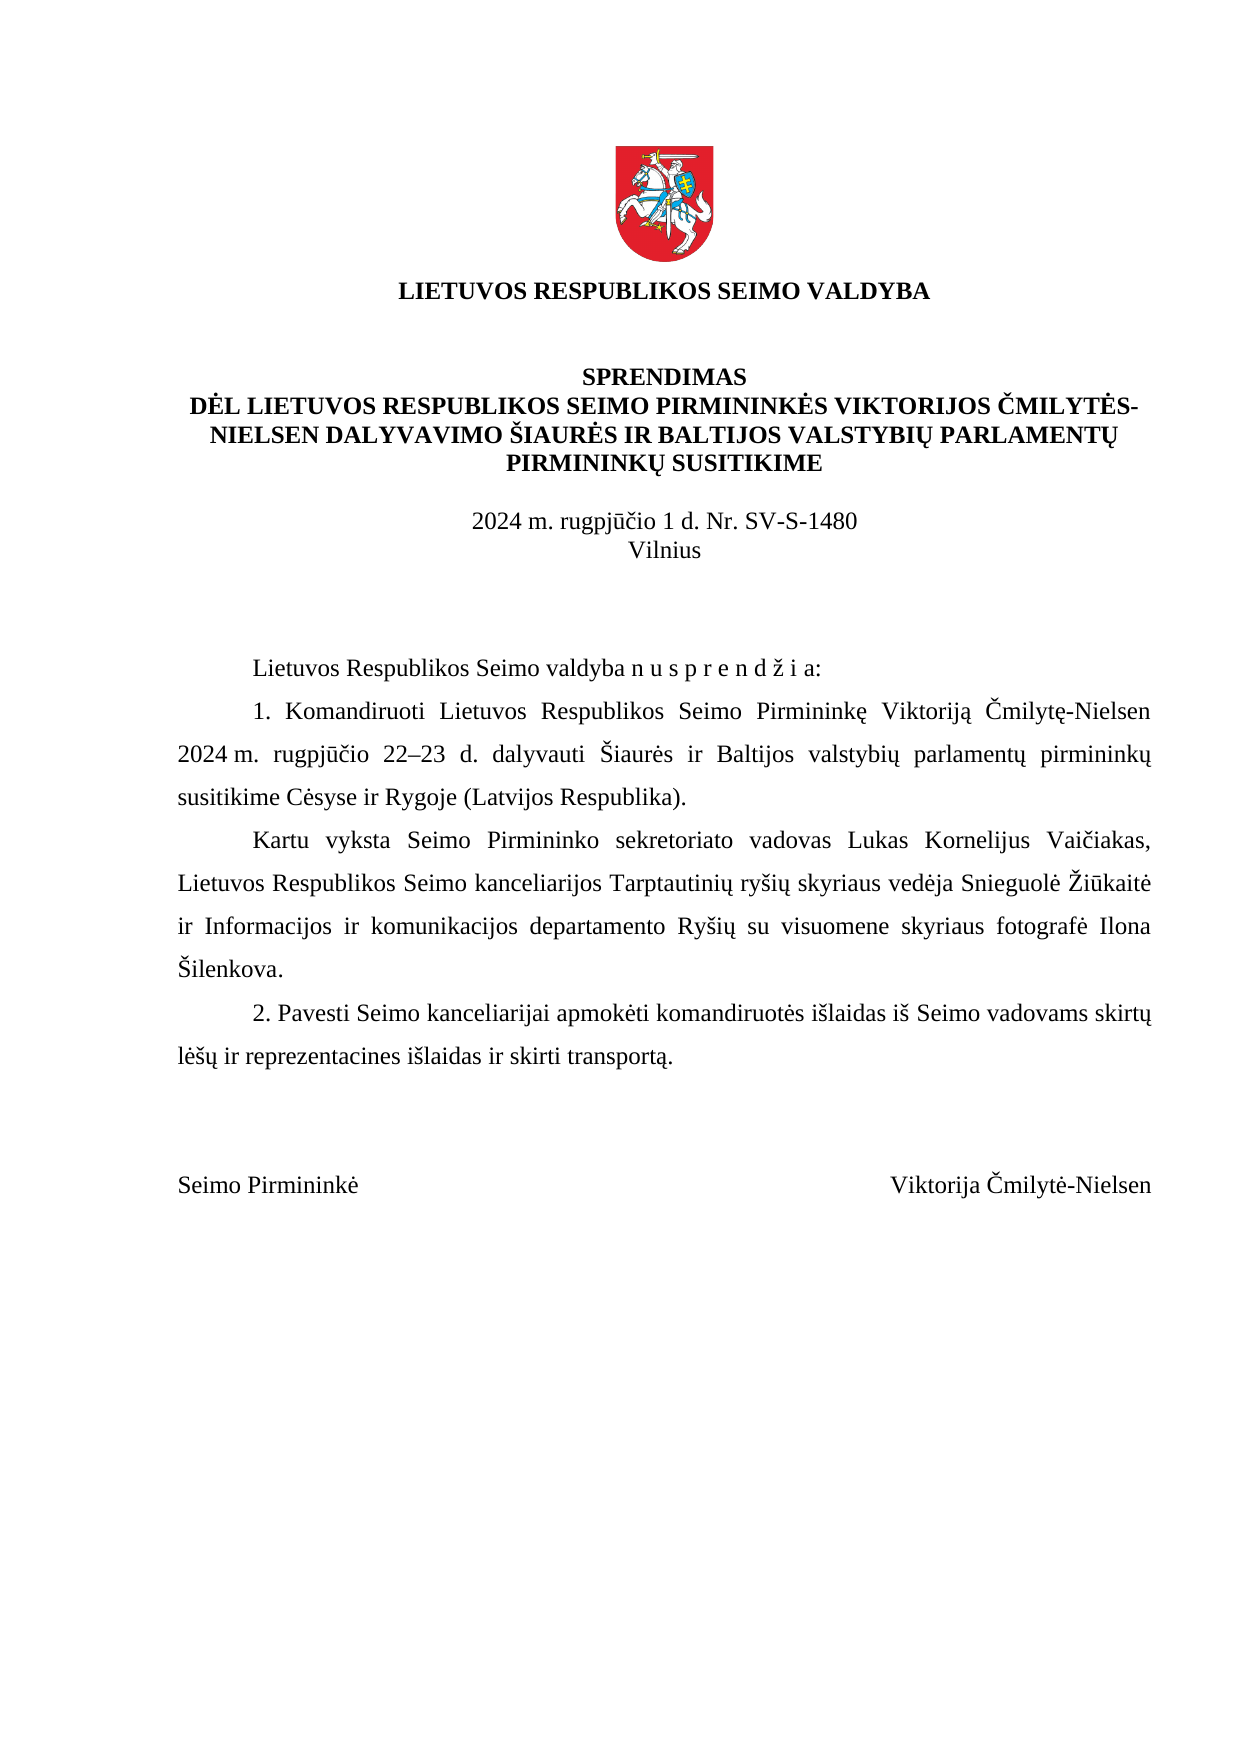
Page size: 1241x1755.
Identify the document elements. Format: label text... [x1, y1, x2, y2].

text Seimo Pirmininkė Viktorija Čmilytė-Nielsen [177, 1170, 1152, 1199]
text 2. Pavesti Seimo kanceliarijai apmokėti komandiruotės išlaidas iš Seimo vadovams skirtų lėšų ir reprezentacines išlaidas ir skirti transportą. [177, 998, 1152, 1069]
text Lietuvos Respublikos Seimo valdyba nusprendžia: [177, 653, 1152, 681]
text LIETUVOS RESPUBLIKOS SEIMO VALDYBA [177, 276, 1152, 305]
text DĖL LIETUVOS RESPUBLIKOS SEIMO PIRMININKĖS VIKTORIJOS ČMILYTĖS-NIELSEN DALYVAVIMO ŠIAURĖS IR BALTIJOS VALSTYBIŲ PARLAMENTŲ PIRMININKŲ SUSITIKIME [177, 391, 1152, 477]
text Kartu vyksta Seimo Pirmininko sekretoriato vadovas Lukas Kornelijus Vaičiakas, Lietuvos Respublikos Seimo kanceliarijos Tarptautinių ryšių skyriaus vedėja Snieguolė Žiūkaitė ir Informacijos ir komunikacijos departamento Ryšių su visuomene skyriaus fotografė Ilona Šilenkova. [177, 825, 1152, 983]
text 2024 m. rugpjūčio 1 d. Nr. SV-S-1480 [177, 506, 1152, 535]
text SPRENDIMAS [177, 362, 1152, 391]
text Vilnius [177, 535, 1152, 563]
text 1. Komandiruoti Lietuvos Respublikos Seimo Pirmininkę Viktoriją Čmilytę-Nielsen 2024 m. rugpjūčio 22–23 d. dalyvauti Šiaurės ir Baltijos valstybių parlamentų pirmininkų susitikime Cėsyse ir Rygoje (Latvijos Respublika). [177, 696, 1152, 811]
